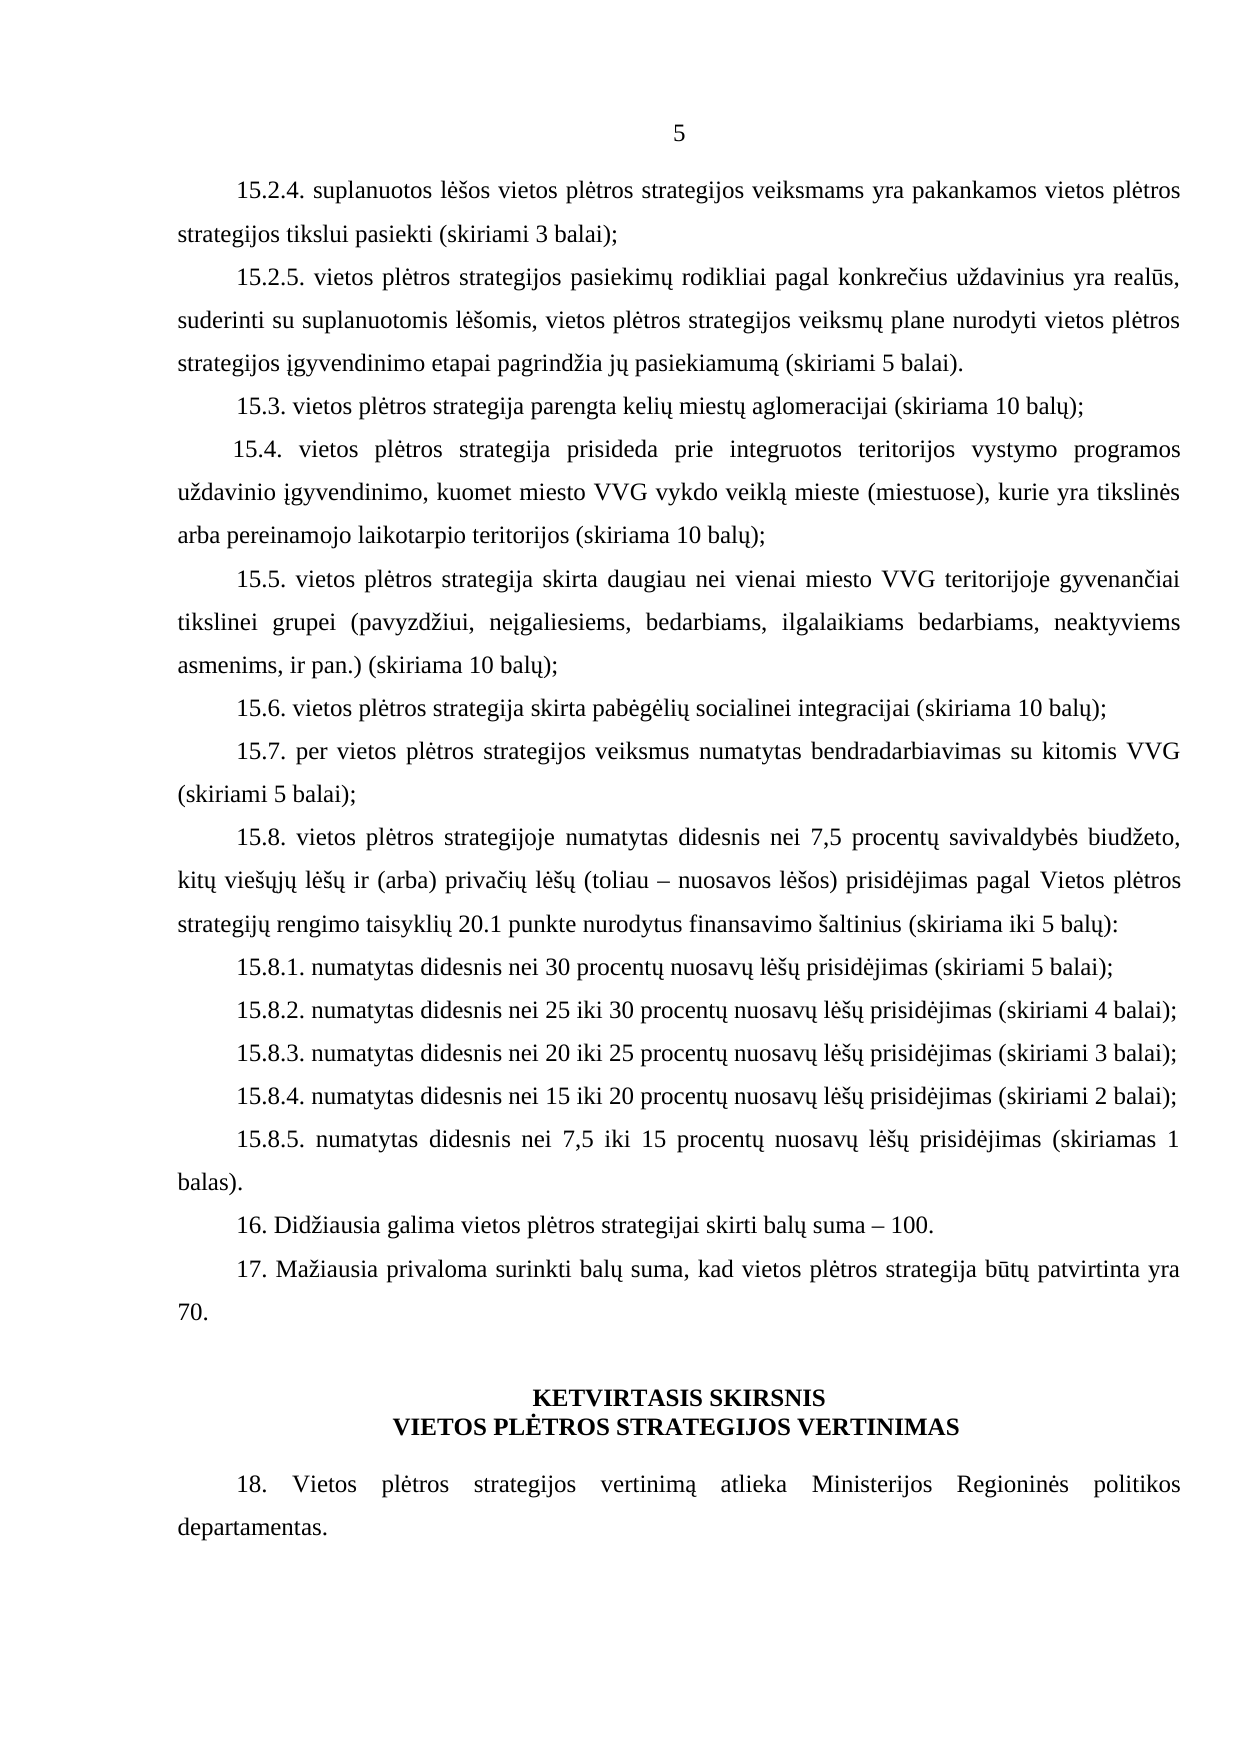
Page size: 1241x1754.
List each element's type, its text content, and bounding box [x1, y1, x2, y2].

text 15.8.1. numatytas didesnis nei 30 procentų nuosavų lėšų prisidėjimas (skiriami 5 balai); [177, 952, 1181, 981]
text 15.8.3. numatytas didesnis nei 20 iki 25 procentų nuosavų lėšų prisidėjimas (skiriami 3 balai); [177, 1038, 1181, 1067]
text 15.6. vietos plėtros strategija skirta pabėgėlių socialinei integracijai (skiriama 10 balų); [177, 693, 1181, 722]
text 17. Mažiausia privaloma surinkti balų suma, kad vietos plėtros strategija būtų patvirtinta yra 70. [177, 1254, 1181, 1326]
text 16. Didžiausia galima vietos plėtros strategijai skirti balų suma – 100. [177, 1211, 1181, 1239]
text 15.8.2. numatytas didesnis nei 25 iki 30 procentų nuosavų lėšų prisidėjimas (skiriami 4 balai); [177, 995, 1181, 1024]
text 15.8. vietos plėtros strategijoje numatytas didesnis nei 7,5 procentų savivaldybės biudžeto, kitų viešųjų lėšų ir (arba) privačių lėšų (toliau – nuosavos lėšos) prisidėjimas pagal Vietos plėtros strategijų rengimo taisyklių 20.1 punkte nurodytus finansavimo šaltinius (skiriama iki 5 balų): [177, 822, 1181, 937]
text 15.8.4. numatytas didesnis nei 15 iki 20 procentų nuosavų lėšų prisidėjimas (skiriami 2 balai); [177, 1081, 1181, 1110]
text 15.5. vietos plėtros strategija skirta daugiau nei vienai miesto VVG teritorijoje gyvenančiai tikslinei grupei (pavyzdžiui, neįgaliesiems, bedarbiams, ilgalaikiams bedarbiams, neaktyviems asmenims, ir pan.) (skiriama 10 balų); [177, 564, 1181, 679]
text KETVIRTASIS SKIRSNIS [177, 1383, 1181, 1412]
text 15.3. vietos plėtros strategija parengta kelių miestų aglomeracijai (skiriama 10 balų); [177, 391, 1181, 420]
text VIETOS PLĖTROS STRATEGIJOS VERTINIMAS [177, 1412, 1181, 1441]
text 15.8.5. numatytas didesnis nei 7,5 iki 15 procentų nuosavų lėšų prisidėjimas (skiriamas 1 balas). [177, 1124, 1181, 1196]
text 15.2.4. suplanuotos lėšos vietos plėtros strategijos veiksmams yra pakankamos vietos plėtros strategijos tikslui pasiekti (skiriami 3 balai); [177, 176, 1181, 247]
text 18. Vietos plėtros strategijos vertinimą atlieka Ministerijos Regioninės politikos departamentas. [177, 1469, 1181, 1541]
text 15.4. vietos plėtros strategija prisideda prie integruotos teritorijos vystymo programos uždavinio įgyvendinimo, kuomet miesto VVG vykdo veiklą mieste (miestuose), kurie yra tikslinės arba pereinamojo laikotarpio teritorijos (skiriama 10 balų); [177, 434, 1181, 549]
text 15.7. per vietos plėtros strategijos veiksmus numatytas bendradarbiavimas su kitomis VVG (skiriami 5 balai); [177, 736, 1181, 808]
text 15.2.5. vietos plėtros strategijos pasiekimų rodikliai pagal konkrečius uždavinius yra realūs, suderinti su suplanuotomis lėšomis, vietos plėtros strategijos veiksmų plane nurodyti vietos plėtros strategijos įgyvendinimo etapai pagrindžia jų pasiekiamumą (skiriami 5 balai). [177, 262, 1181, 377]
